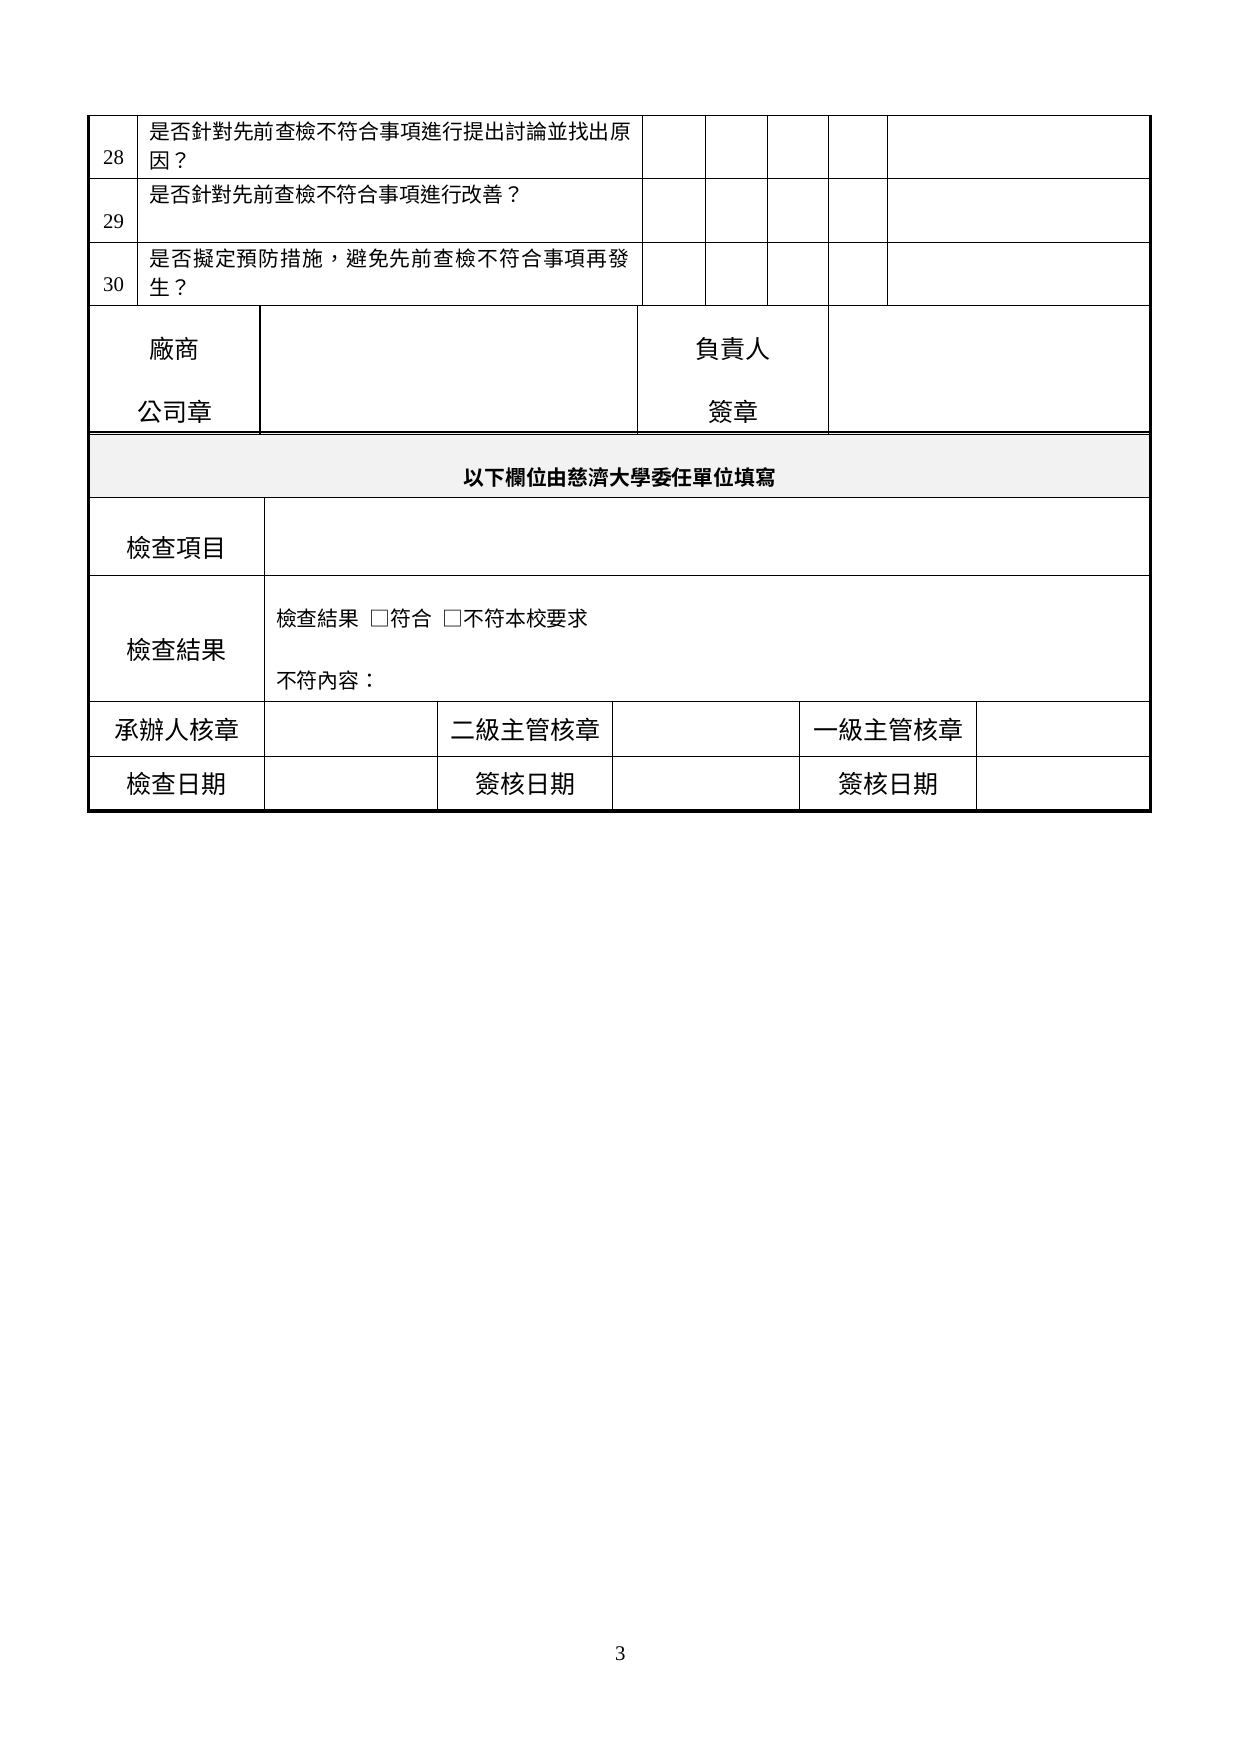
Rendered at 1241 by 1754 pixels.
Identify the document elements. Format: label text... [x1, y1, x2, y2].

table_cell [265, 702, 437, 756]
table_cell [977, 757, 1149, 809]
table_cell [261, 306, 637, 431]
table_cell 29 [90, 179, 137, 242]
table_cell 二級主管核章 [438, 702, 612, 756]
table_cell [829, 243, 887, 305]
table_cell 承辦人核章 [90, 702, 264, 756]
table_cell [829, 179, 887, 242]
table_cell 檢查結果 □符合 □不符本校要求 不符內容： [265, 576, 1149, 701]
table_cell [977, 702, 1149, 756]
table_cell [613, 757, 799, 809]
table_cell [888, 179, 1149, 242]
table_cell 以下欄位由慈濟大學委任單位填寫 [90, 435, 1149, 497]
table_cell [643, 116, 705, 178]
table_cell 檢查項目 [90, 498, 264, 574]
table_cell 檢查日期 [90, 757, 264, 809]
table_cell 是否擬定預防措施，避免先前查檢不符合事項再發生？ [138, 243, 642, 305]
table_cell [706, 179, 767, 242]
table_cell [888, 243, 1149, 305]
table_cell [706, 116, 767, 178]
table_cell [643, 243, 705, 305]
table_cell 是否針對先前查檢不符合事項進行提出討論並找出原因？ [138, 116, 642, 178]
table_cell [643, 179, 705, 242]
table_cell 是否針對先前查檢不符合事項進行改善？ [138, 179, 642, 242]
table_cell 廠商 公司章 [90, 306, 259, 431]
table_cell [768, 116, 828, 178]
table_cell [768, 243, 828, 305]
table_cell 一級主管核章 [800, 702, 976, 756]
table_cell [768, 179, 828, 242]
table_cell [829, 116, 887, 178]
table_cell 負責人 簽章 [638, 306, 828, 431]
table_cell 28 [90, 116, 137, 178]
table_cell 30 [90, 243, 137, 305]
table_cell [265, 757, 437, 809]
table_cell [265, 498, 1149, 574]
table_cell [888, 116, 1149, 178]
table_cell 檢查結果 [90, 576, 264, 701]
table_cell [613, 702, 799, 756]
table_cell 簽核日期 [438, 757, 612, 809]
table_cell [829, 306, 1149, 431]
table_cell [706, 243, 767, 305]
table_cell 簽核日期 [800, 757, 976, 809]
